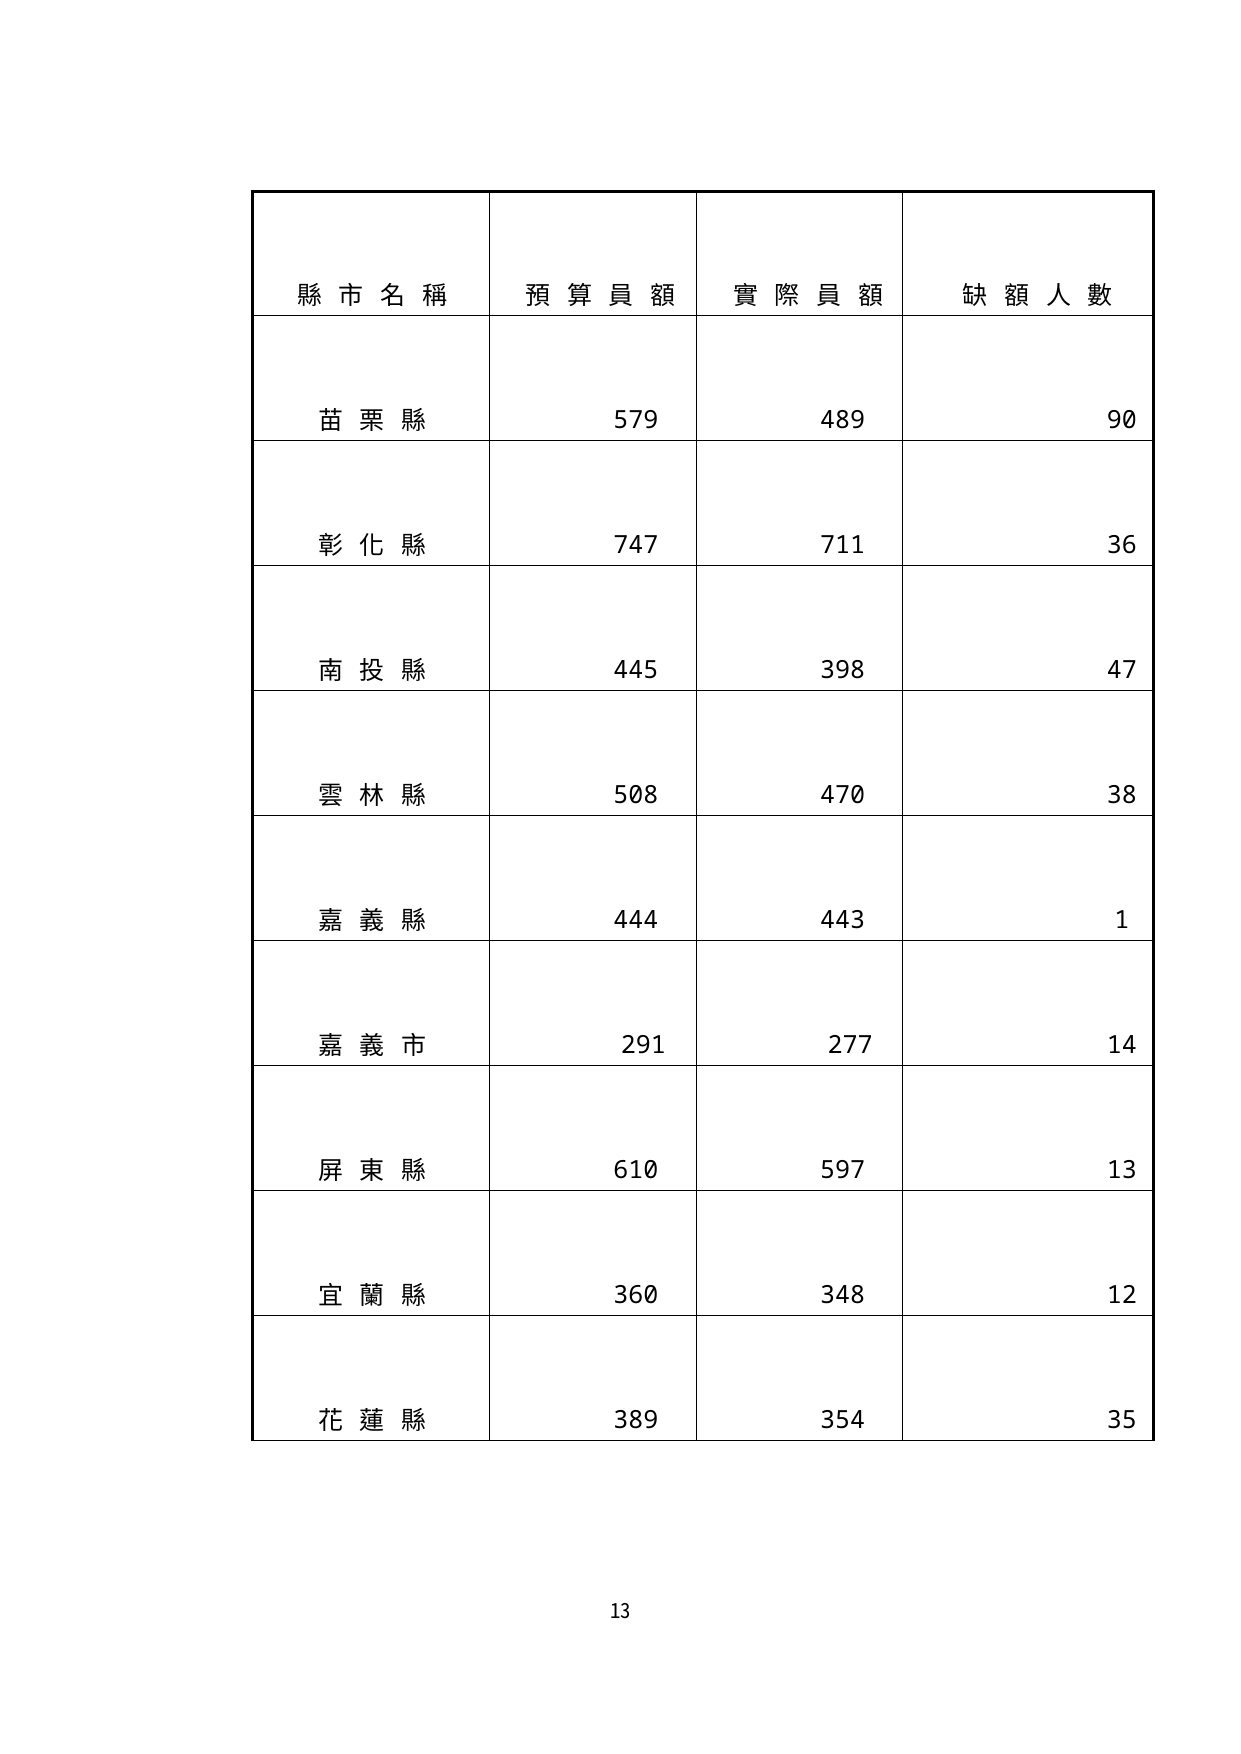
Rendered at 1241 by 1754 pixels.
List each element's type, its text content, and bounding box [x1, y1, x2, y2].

table_cell 嘉義縣 [254, 816, 489, 939]
table_cell 南投縣 [254, 566, 489, 689]
table_cell 445 [490, 566, 696, 689]
table_cell 389 [490, 1316, 696, 1439]
table_cell 36 [903, 441, 1152, 564]
table_cell 13 [903, 1066, 1152, 1189]
table_cell 443 [697, 816, 902, 939]
table_cell 398 [697, 566, 902, 689]
table_cell 雲林縣 [254, 691, 489, 814]
table_cell 508 [490, 691, 696, 814]
table_cell 1 [903, 816, 1152, 939]
table_header 縣市名稱 [254, 193, 489, 314]
table_cell 711 [697, 441, 902, 564]
table_cell 597 [697, 1066, 902, 1189]
table_cell 屏東縣 [254, 1066, 489, 1189]
table_header 實際員額 [697, 193, 902, 314]
table_cell 444 [490, 816, 696, 939]
table_cell 489 [697, 316, 902, 439]
table_cell 277 [697, 941, 902, 1064]
table_cell 47 [903, 566, 1152, 689]
table_cell 14 [903, 941, 1152, 1064]
table_cell 彰化縣 [254, 441, 489, 564]
table_cell 嘉義市 [254, 941, 489, 1064]
table_cell 354 [697, 1316, 902, 1439]
table_cell 291 [490, 941, 696, 1064]
table_cell 苗栗縣 [254, 316, 489, 439]
table_cell 35 [903, 1316, 1152, 1439]
table_header 預算員額 [490, 193, 696, 314]
table_cell 747 [490, 441, 696, 564]
table_cell 610 [490, 1066, 696, 1189]
table_cell 38 [903, 691, 1152, 814]
table_cell 348 [697, 1191, 902, 1314]
table_cell 花蓮縣 [254, 1316, 489, 1439]
table_cell 579 [490, 316, 696, 439]
table_cell 90 [903, 316, 1152, 439]
table_cell 360 [490, 1191, 696, 1314]
table_cell 宜蘭縣 [254, 1191, 489, 1314]
table_cell 470 [697, 691, 902, 814]
table_cell 12 [903, 1191, 1152, 1314]
table_header 缺額人數 [903, 193, 1152, 314]
